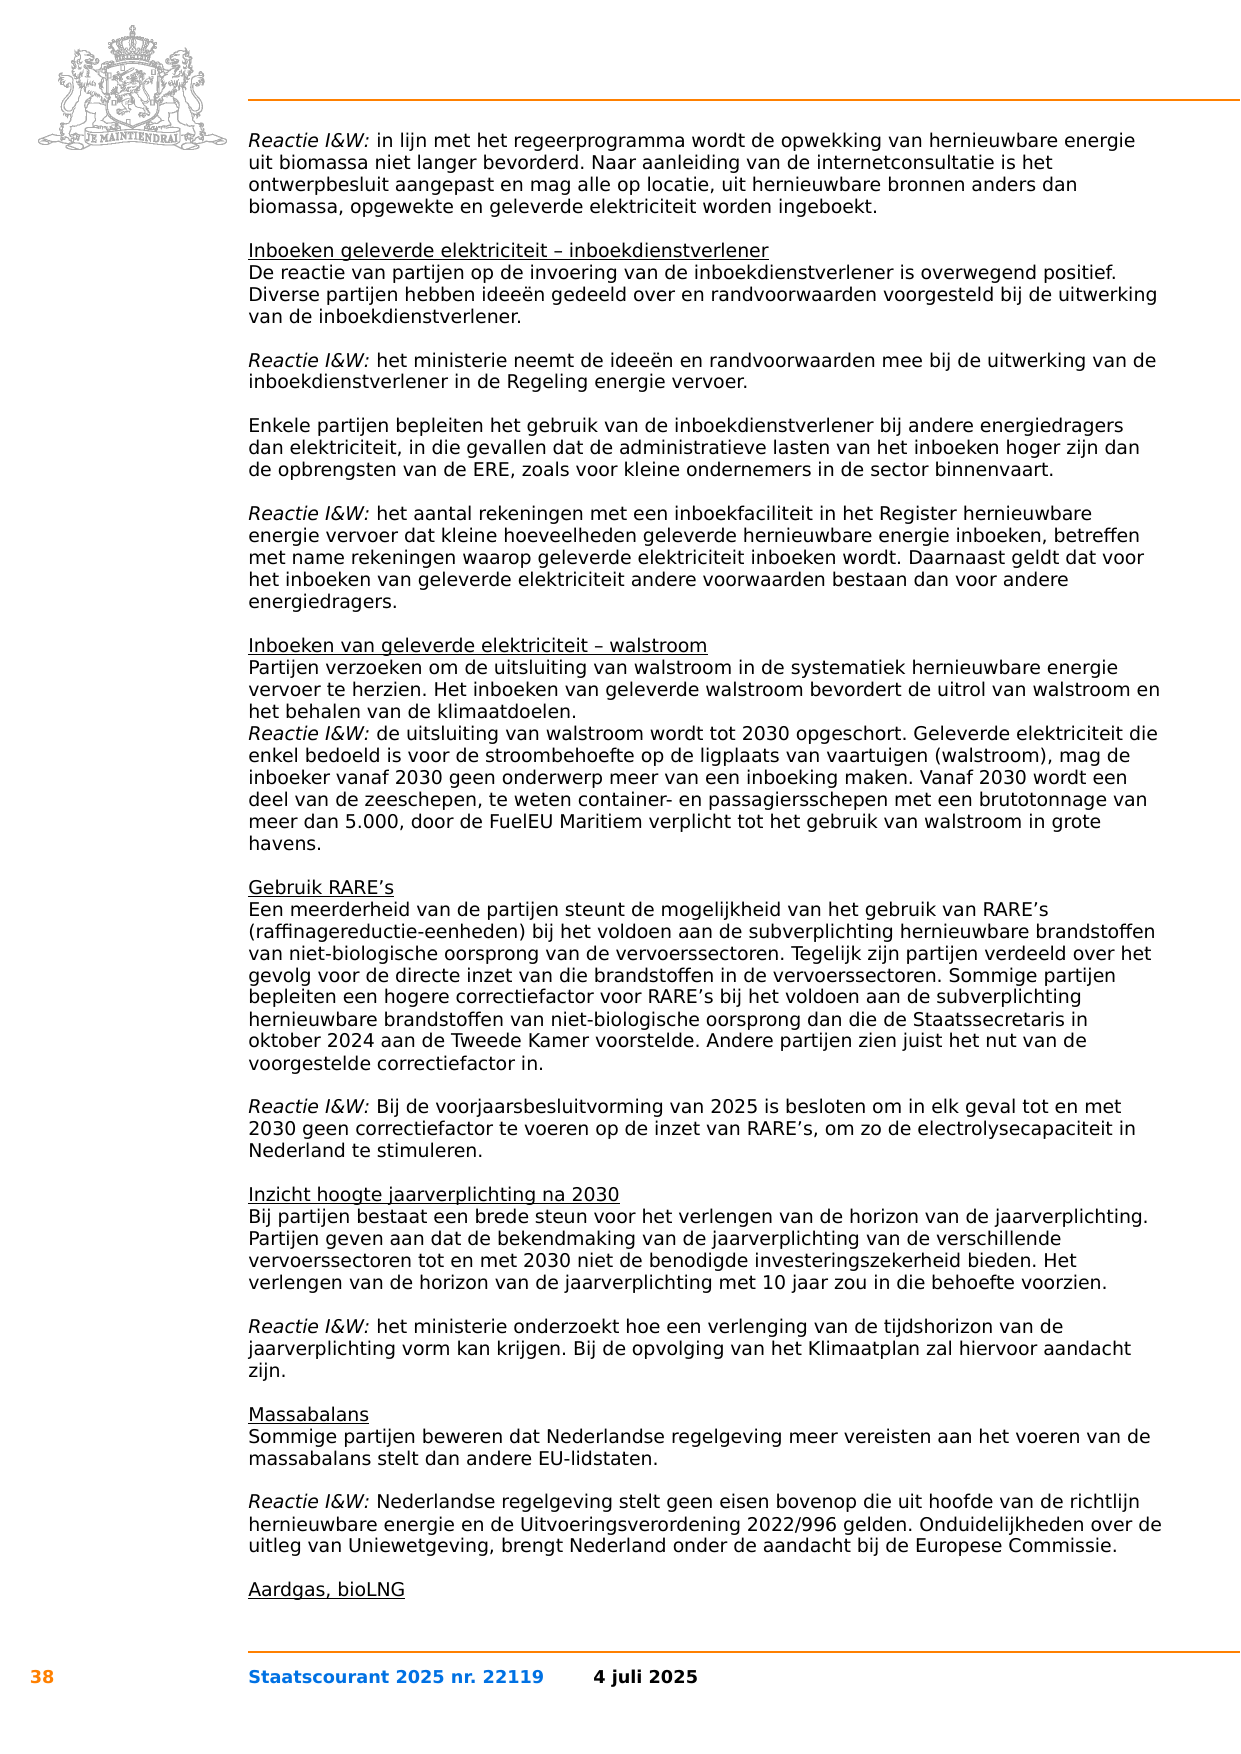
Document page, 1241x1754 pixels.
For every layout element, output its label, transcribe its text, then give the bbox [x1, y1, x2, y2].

picture [38, 25, 227, 150]
text Bij partijen bestaat een brede steun voor het verlengen van de horizon van de jaarverplichting. Partijen geven aan dat de bekendmaking van de jaarverplichting van de verschillende vervoerssectoren tot en met 2030 niet de benodigde investeringszekerheid bieden. Het verlengen van de horizon van de jaarverplichting met 10 jaar zou in die behoefte voorzien. [248, 1206, 1163, 1294]
text Reactie I&W: het ministerie neemt de ideeën en randvoorwaarden mee bij de uitwerking van de inboekdienstverlener in de Regeling energie vervoer. [248, 349, 1163, 393]
text Reactie I&W: het ministerie onderzoekt hoe een verlenging van de tijdshorizon van de jaarverplichting vorm kan krijgen. Bij de opvolging van het Klimaatplan zal hiervoor aandacht zijn. [248, 1316, 1163, 1382]
text Enkele partijen bepleiten het gebruik van de inboekdienstverlener bij andere energiedragers dan elektriciteit, in die gevallen dat de administratieve lasten van het inboeken hoger zijn dan de opbrengsten van de ERE, zoals voor kleine ondernemers in de sector binnenvaart. [248, 415, 1163, 481]
text Partijen verzoeken om de uitsluiting van walstroom in de systematiek hernieuwbare energie vervoer te herzien. Het inboeken van geleverde walstroom bevordert de uitrol van walstroom en het behalen van de klimaatdoelen. [248, 657, 1163, 723]
text Reactie I&W: Nederlandse regelgeving stelt geen eisen bovenop die uit hoofde van de richtlijn hernieuwbare energie en de Uitvoeringsverordening 2022/996 gelden. Onduidelijkheden over de uitleg van Uniewetgeving, brengt Nederland onder de aandacht bij de Europese Commissie. [248, 1491, 1163, 1557]
text De reactie van partijen op de invoering van de inboekdienstverlener is overwegend positief. Diverse partijen hebben ideeën gedeeld over en randvoorwaarden voorgesteld bij de uitwerking van de inboekdienstverlener. [248, 262, 1163, 328]
text Inboeken van geleverde elektriciteit – walstroom [248, 635, 1163, 657]
text Reactie I&W: de uitsluiting van walstroom wordt tot 2030 opgeschort. Geleverde elektriciteit die enkel bedoeld is voor de stroombehoefte op de ligplaats van vaartuigen (walstroom), mag de inboeker vanaf 2030 geen onderwerp meer van een inboeking maken. Vanaf 2030 wordt een deel van de zeeschepen, te weten container- en passagiersschepen met een brutotonnage van meer dan 5.000, door de FuelEU Maritiem verplicht tot het gebruik van walstroom in grote havens. [248, 723, 1163, 855]
text Massabalans [248, 1404, 1163, 1426]
text Reactie I&W: Bij de voorjaarsbesluitvorming van 2025 is besloten om in elk geval tot en met 2030 geen correctiefactor te voeren op de inzet van RARE’s, om zo de electrolysecapaciteit in Nederland te stimuleren. [248, 1096, 1163, 1162]
text Reactie I&W: in lijn met het regeerprogramma wordt de opwekking van hernieuwbare energie uit biomassa niet langer bevorderd. Naar aanleiding van de internetconsultatie is het ontwerpbesluit aangepast en mag alle op locatie, uit hernieuwbare bronnen anders dan biomassa, opgewekte en geleverde elektriciteit worden ingeboekt. [248, 130, 1163, 218]
text Gebruik RARE’s [248, 877, 1163, 898]
text Inboeken geleverde elektriciteit – inboekdienstverlener [248, 240, 1163, 262]
text Reactie I&W: het aantal rekeningen met een inboekfaciliteit in het Register hernieuwbare energie vervoer dat kleine hoeveelheden geleverde hernieuwbare energie inboeken, betreffen met name rekeningen waarop geleverde elektriciteit inboeken wordt. Daarnaast geldt dat voor het inboeken van geleverde elektriciteit andere voorwaarden bestaan dan voor andere energiedragers. [248, 503, 1163, 613]
text Een meerderheid van de partijen steunt de mogelijkheid van het gebruik van RARE’s (raffinagereductie-eenheden) bij het voldoen aan de subverplichting hernieuwbare brandstoffen van niet-biologische oorsprong van de vervoerssectoren. Tegelijk zijn partijen verdeeld over het gevolg voor de directe inzet van die brandstoffen in de vervoerssectoren. Sommige partijen bepleiten een hogere correctiefactor voor RARE’s bij het voldoen aan de subverplichting hernieuwbare brandstoffen van niet-biologische oorsprong dan die de Staatssecretaris in oktober 2024 aan de Tweede Kamer voorstelde. Andere partijen zien juist het nut van de voorgestelde correctiefactor in. [248, 898, 1163, 1074]
text Sommige partijen beweren dat Nederlandse regelgeving meer vereisten aan het voeren van de massabalans stelt dan andere EU-lidstaten. [248, 1426, 1163, 1469]
text Inzicht hoogte jaarverplichting na 2030 [248, 1184, 1163, 1206]
text Aardgas, bioLNG [248, 1579, 1163, 1601]
